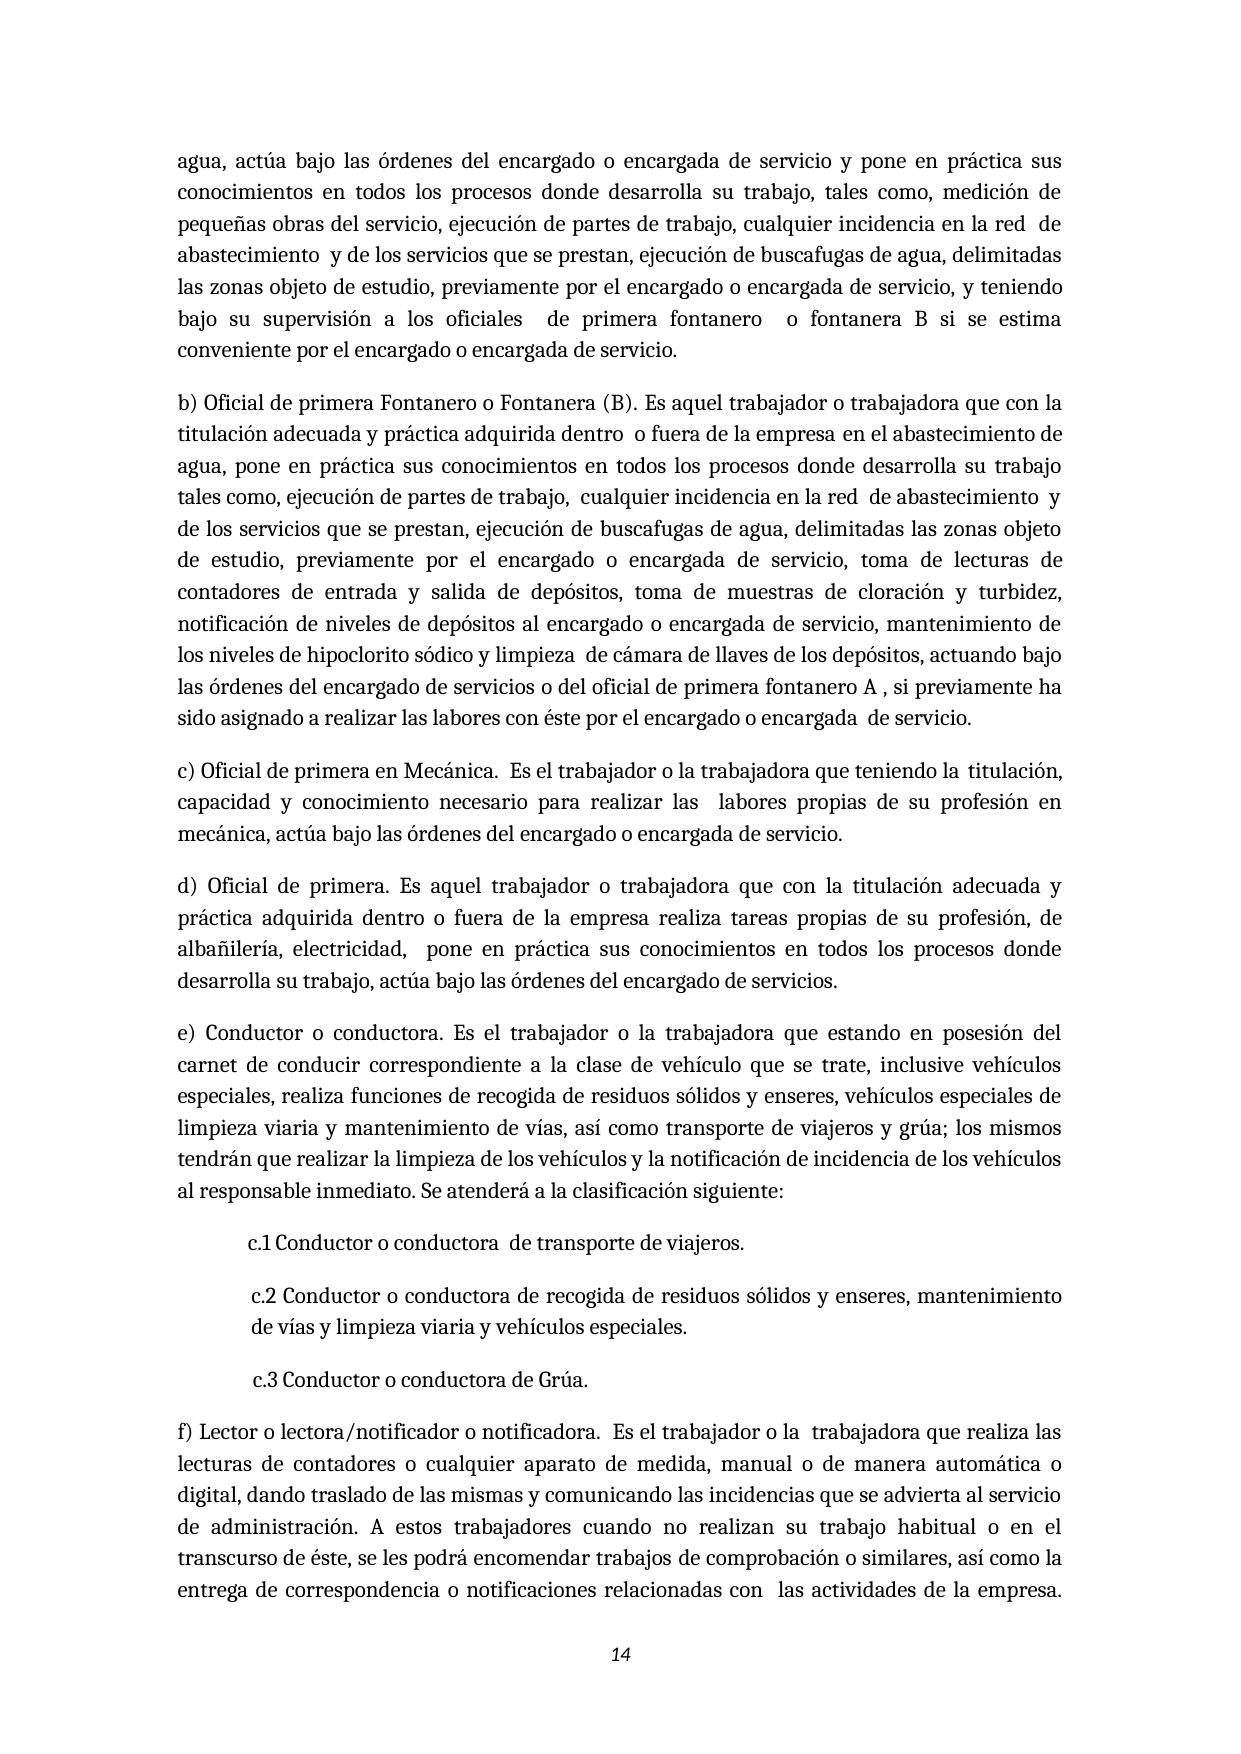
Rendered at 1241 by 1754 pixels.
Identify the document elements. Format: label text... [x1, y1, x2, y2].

list c.2 Conductor o conductora de recogida de residuos sólidos y enseres, mantenimiento de vías y limpieza viaria y vehículos especiales. [251, 1283, 1063, 1341]
list c) Oficial de primera en Mecánica. Es el trabajador o la trabajadora que teniendo la titulación, capacidad y conocimiento necesario para realizar las labores propias de su profesión en mecánica, actúa bajo las órdenes del encargado o encargada de servicio. [177, 757, 1063, 847]
text b) Oficial de primera Fontanero o Fontanera (B). Es aquel trabajador o trabajadora que con la titulación adecuada y práctica adquirida dentro o fuera de la empresa en el abastecimiento de agua, pone en práctica sus conocimientos en todos los procesos donde desarrolla su trabajo tales como, ejecución de partes de trabajo, cualquier incidencia en la red de abastecimiento y de los servicios que se prestan, ejecución de buscafugas de agua, delimitadas las zonas objeto de estudio, previamente por el encargado o encargada de servicio, toma de lecturas de contadores de entrada y salida de depósitos, toma de muestras de cloración y turbidez, notificación de niveles de depósitos al encargado o encargada de servicio, mantenimiento de los niveles de hipoclorito sódico y limpieza de cámara de llaves de los depósitos, actuando bajo las órdenes del encargado de servicios o del oficial de primera fontanero A , si previamente ha sido asignado a realizar las labores con éste por el encargado o encargada de servicio. [177, 389, 1063, 731]
list c.3 Conductor o conductora de Grúa. [177, 1367, 1063, 1393]
list f) Lector o lectora/notificador o notificadora. Es el trabajador o la trabajadora que realiza las lecturas de contadores o cualquier aparato de medida, manual o de manera automática o digital, dando traslado de las mismas y comunicando las incidencias que se advierta al servicio de administración. A estos trabajadores cuando no realizan su trabajo habitual o en el transcurso de éste, se les podrá encomendar trabajos de comprobación o similares, así como la entrega de correspondencia o notificaciones relacionadas con las actividades de la empresa. [177, 1419, 1063, 1603]
list e) Conductor o conductora. Es el trabajador o la trabajadora que estando en posesión del carnet de conducir correspondiente a la clase de vehículo que se trate, inclusive vehículos especiales, realiza funciones de recogida de residuos sólidos y enseres, vehículos especiales de limpieza viaria y mantenimiento de vías, así como transporte de viajeros y grúa; los mismos tendrán que realizar la limpieza de los vehículos y la notificación de incidencia de los vehículos al responsable inmediato. Se atenderá a la clasificación siguiente: [177, 1020, 1063, 1204]
list c.1 Conductor o conductora de transporte de viajeros. [177, 1230, 1063, 1257]
list d) Oficial de primera. Es aquel trabajador o trabajadora que con la titulación adecuada y práctica adquirida dentro o fuera de la empresa realiza tareas propias de su profesión, de albañilería, electricidad, pone en práctica sus conocimientos en todos los procesos donde desarrolla su trabajo, actúa bajo las órdenes del encargado de servicios. [177, 873, 1063, 994]
text agua, actúa bajo las órdenes del encargado o encargada de servicio y pone en práctica sus conocimientos en todos los procesos donde desarrolla su trabajo, tales como, medición de pequeñas obras del servicio, ejecución de partes de trabajo, cualquier incidencia en la red de abastecimiento y de los servicios que se prestan, ejecución de buscafugas de agua, delimitadas las zonas objeto de estudio, previamente por el encargado o encargada de servicio, y teniendo bajo su supervisión a los oficiales de primera fontanero o fontanera B si se estima conveniente por el encargado o encargada de servicio. [177, 148, 1063, 363]
